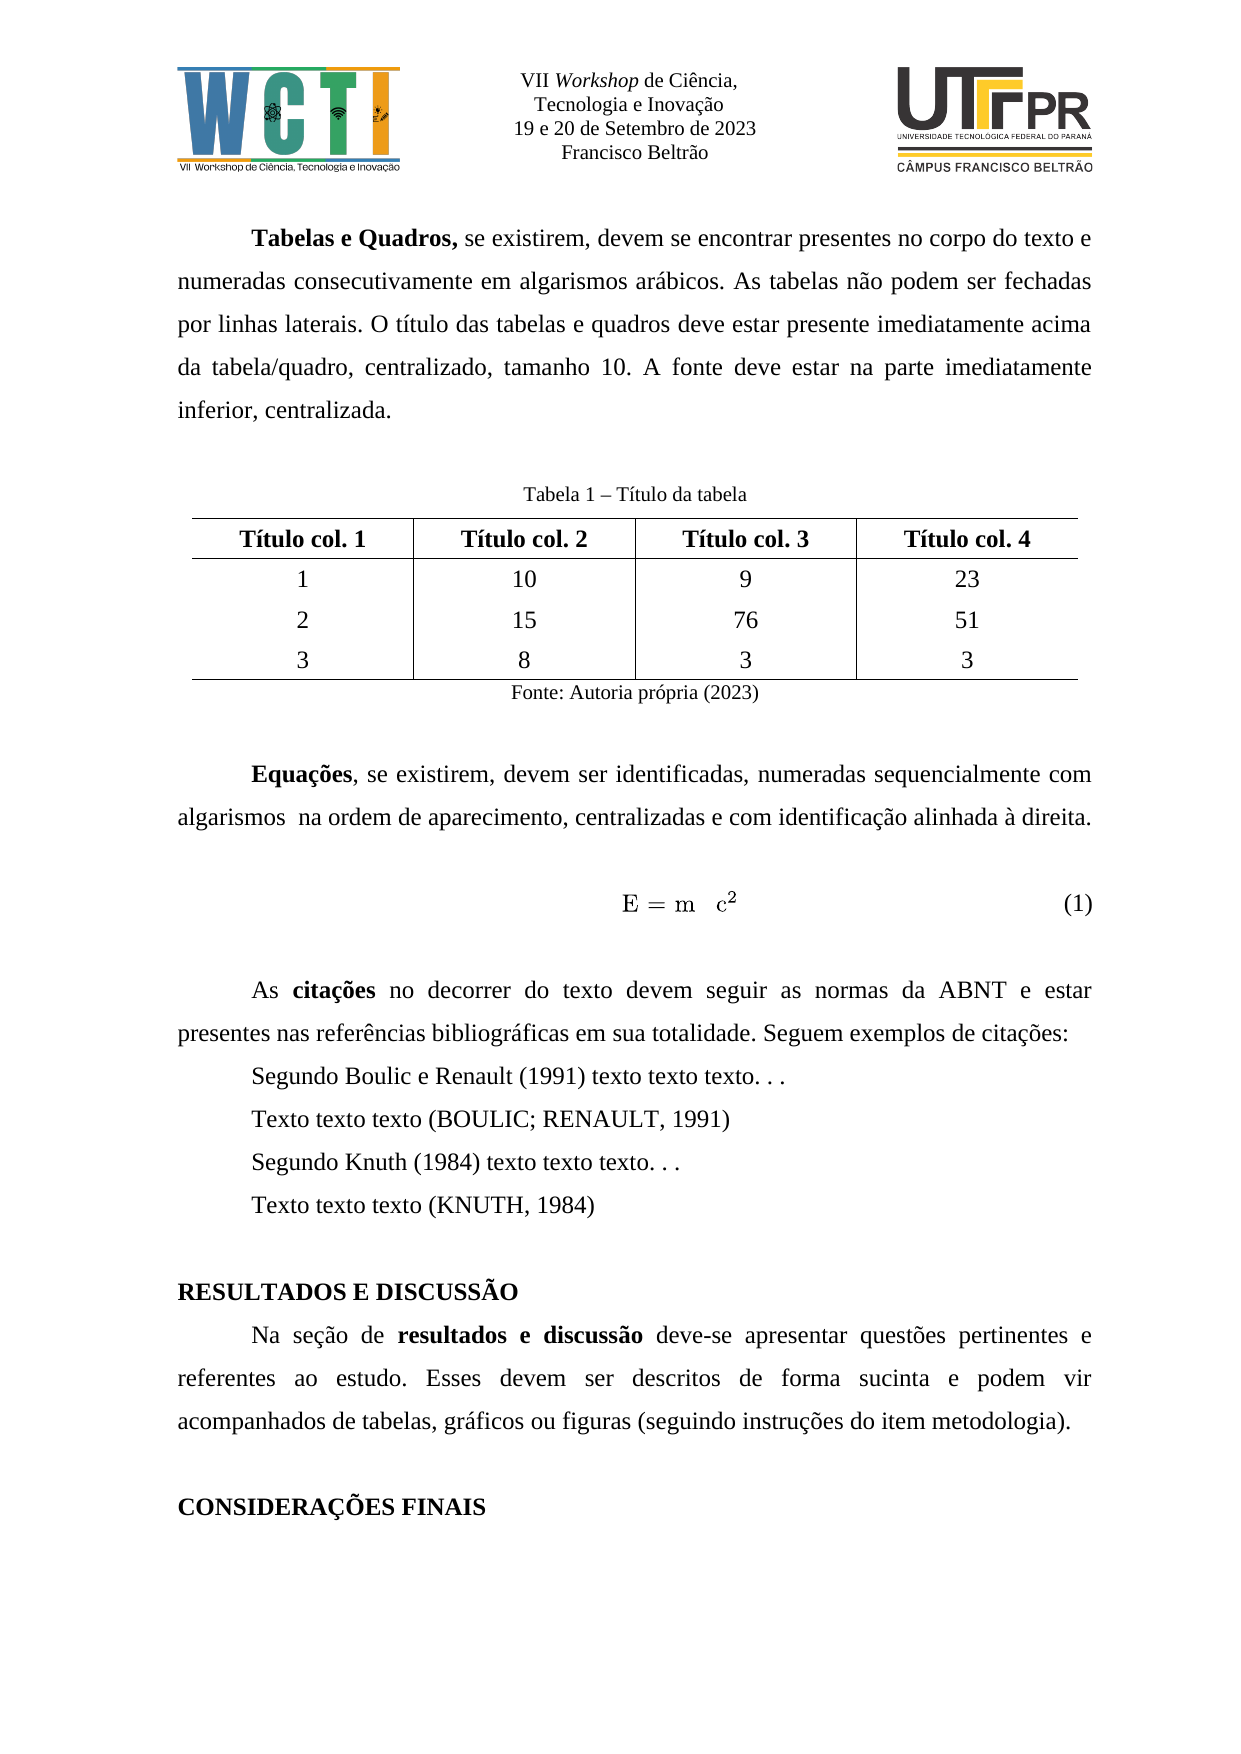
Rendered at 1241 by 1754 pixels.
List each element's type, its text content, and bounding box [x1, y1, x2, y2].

subtitle RESULTADOS E DISCUSSÃO [177, 1277, 1093, 1305]
subtitle Equações, se existirem, devem ser identificadas, numeradas sequencialmente com algarismos na ordem de aparecimento, centralizadas e com identificação alinhada à direita. [177, 759, 1093, 831]
table_cell 3 [192, 639, 413, 679]
table_cell 1 [192, 559, 413, 599]
table_cell 3 [636, 639, 856, 679]
table_cell 15 [414, 599, 635, 639]
subtitle Texto texto texto (KNUTH, 1984) [177, 1190, 1093, 1219]
table_cell 76 [636, 599, 856, 639]
subtitle CONSIDERAÇÕES FINAIS [177, 1492, 1093, 1521]
table_cell 2 [192, 599, 413, 639]
table_header Título col. 2 [414, 519, 635, 558]
subtitle (1) [177, 888, 1093, 917]
table_cell 51 [857, 599, 1078, 639]
subtitle As citações no decorrer do texto devem seguir as normas da ABNT e estar presentes nas referências bibliográficas em sua totalidade. Seguem exemplos de citações: [177, 975, 1093, 1047]
table_cell 9 [636, 559, 856, 599]
table_cell 3 [857, 639, 1078, 679]
table_header Título col. 3 [636, 519, 856, 558]
subtitle Segundo Boulic e Renault (1991) texto texto texto. . . [177, 1061, 1093, 1090]
table_cell 8 [414, 639, 635, 679]
picture [897, 67, 1093, 172]
subtitle Na seção de resultados e discussão deve-se apresentar questões pertinentes e referentes ao estudo. Esses devem ser descritos de forma sucinta e podem vir acompanhados de tabelas, gráficos ou figuras (seguindo instruções do item metodologia). [177, 1320, 1093, 1435]
table_cell 23 [857, 559, 1078, 599]
subtitle Tabela 1 – Título da tabela [177, 481, 1093, 506]
subtitle Texto texto texto (BOULIC; RENAULT, 1991) [177, 1104, 1093, 1133]
table_cell 10 [414, 559, 635, 599]
subtitle Segundo Knuth (1984) texto texto texto. . . [177, 1147, 1093, 1176]
table_header Título col. 1 [192, 519, 413, 558]
subtitle Tabelas e Quadros, se existirem, devem se encontrar presentes no corpo do texto e numeradas consecutivamente em algarismos arábicos. As tabelas não podem ser fechadas por linhas laterais. O título das tabelas e quadros deve estar presente imediatamente acima da tabela/quadro, centralizado, tamanho 10. A fonte deve estar na parte imediatamente inferior, centralizada. [177, 223, 1093, 424]
table_header Título col. 4 [857, 519, 1078, 558]
picture [177, 67, 400, 172]
subtitle Fonte: Autoria própria (2023) [177, 680, 1093, 704]
